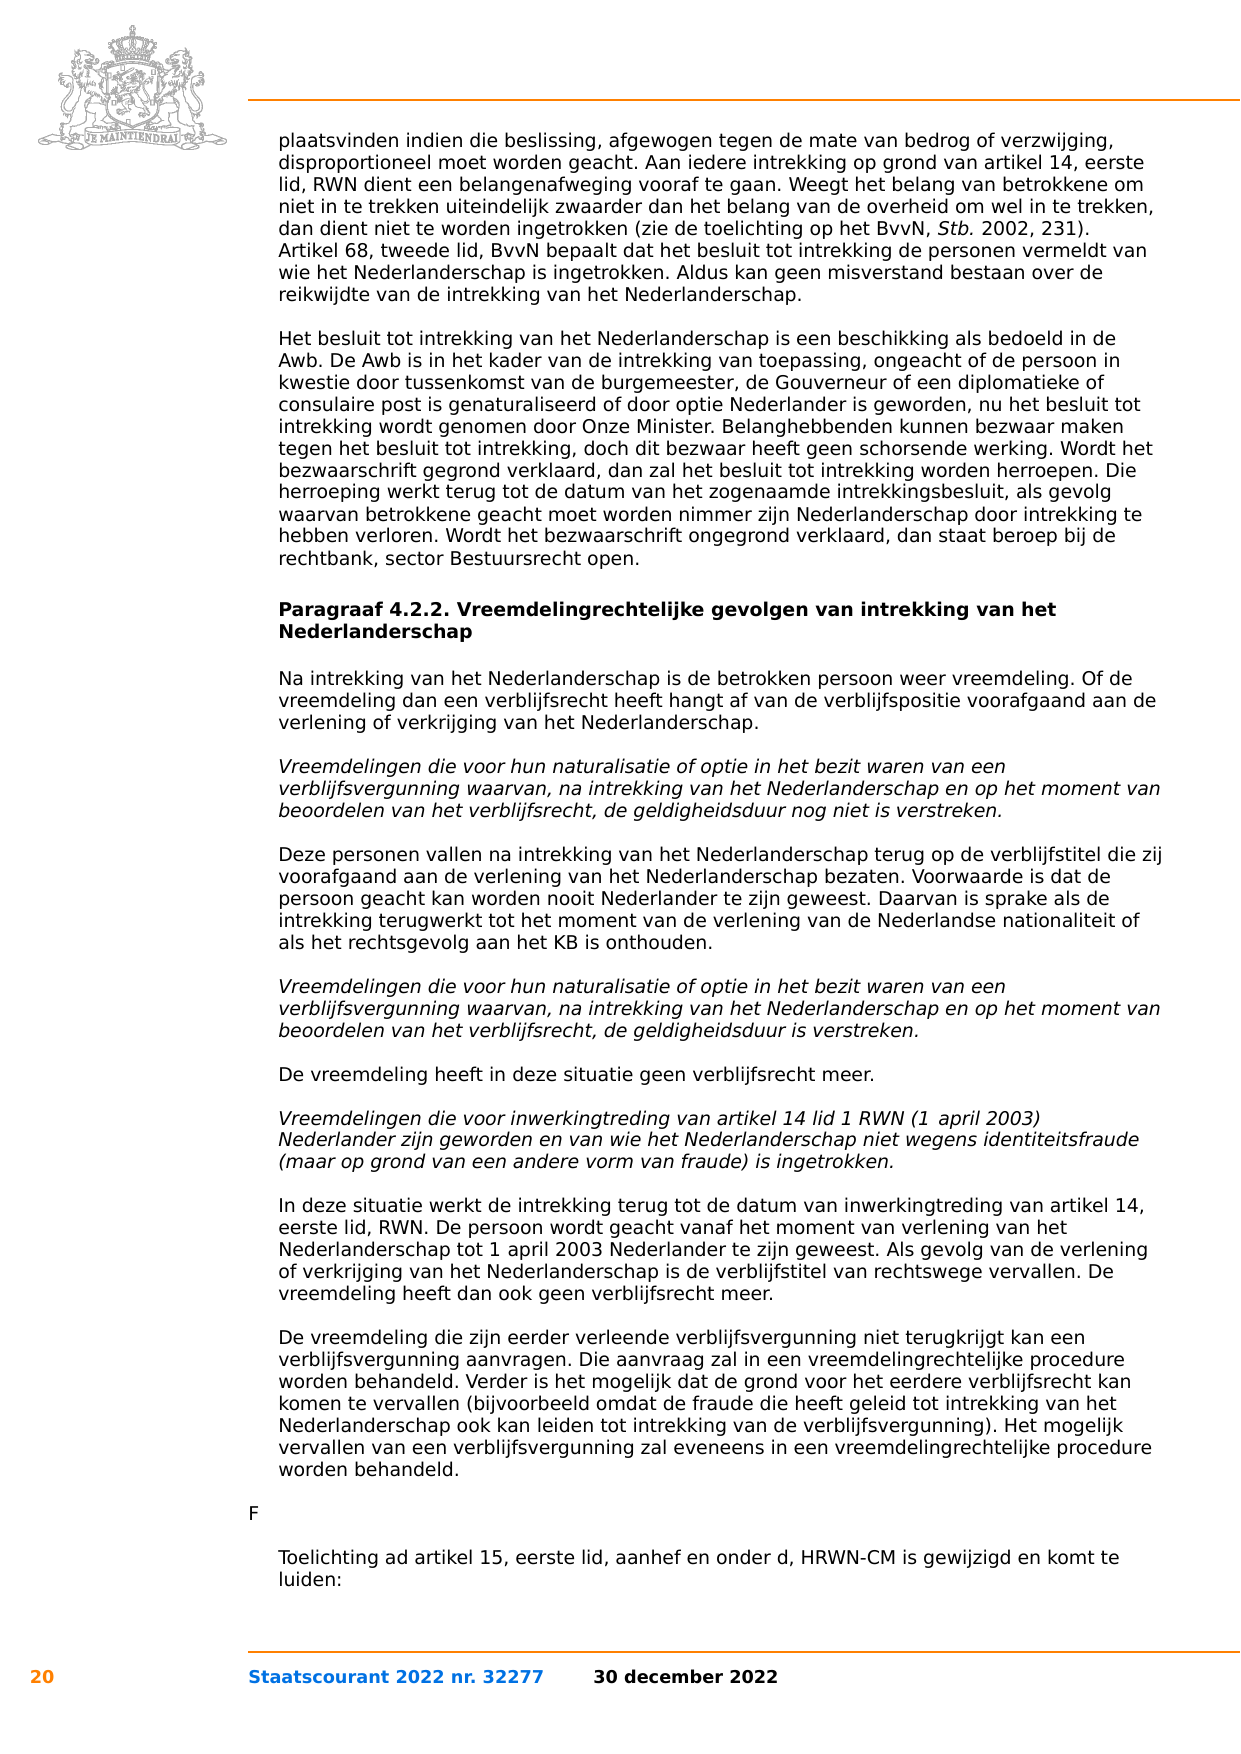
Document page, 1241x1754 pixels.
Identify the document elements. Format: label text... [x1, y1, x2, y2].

text plaatsvinden indien die beslissing, afgewogen tegen de mate van bedrog of verzwijging, disproportioneel moet worden geacht. Aan iedere intrekking op grond van artikel 14, eerste lid, RWN dient een belangenafweging vooraf te gaan. Weegt het belang van betrokkene om niet in te trekken uiteindelijk zwaarder dan het belang van de overheid om wel in te trekken, dan dient niet te worden ingetrokken (zie de toelichting op het BvvN, Stb. 2002, 231). [278, 130, 1163, 240]
picture [38, 25, 227, 150]
subtitle Vreemdelingen die voor hun naturalisatie of optie in het bezit waren van een verblijfsvergunning waarvan, na intrekking van het Nederlanderschap en op het moment van beoordelen van het verblijfsrecht, de geldigheidsduur is verstreken. [278, 976, 1163, 1042]
text In deze situatie werkt de intrekking terug tot de datum van inwerkingtreding van artikel 14, eerste lid, RWN. De persoon wordt geacht vanaf het moment van verlening van het Nederlanderschap tot 1 april 2003 Nederlander te zijn geweest. Als gevolg van de verlening of verkrijging van het Nederlanderschap is de verblijfstitel van rechtswege vervallen. De vreemdeling heeft dan ook geen verblijfsrecht meer. [278, 1195, 1163, 1305]
text De vreemdeling heeft in deze situatie geen verblijfsrecht meer. [278, 1063, 1163, 1086]
text De vreemdeling die zijn eerder verleende verblijfsvergunning niet terugkrijgt kan een verblijfsvergunning aanvragen. Die aanvraag zal in een vreemdelingrechtelijke procedure worden behandeld. Verder is het mogelijk dat de grond voor het eerdere verblijfsrecht kan komen te vervallen (bijvoorbeeld omdat de fraude die heeft geleid tot intrekking van het Nederlanderschap ook kan leiden tot intrekking van de verblijfsvergunning). Het mogelijk vervallen van een verblijfsvergunning zal eveneens in een vreemdelingrechtelijke procedure worden behandeld. [278, 1327, 1163, 1481]
text Het besluit tot intrekking van het Nederlanderschap is een beschikking als bedoeld in de Awb. De Awb is in het kader van de intrekking van toepassing, ongeacht of de persoon in kwestie door tussenkomst van de burgemeester, de Gouverneur of een diplomatieke of consulaire post is genaturaliseerd of door optie Nederlander is geworden, nu het besluit tot intrekking wordt genomen door Onze Minister. Belanghebbenden kunnen bezwaar maken tegen het besluit tot intrekking, doch dit bezwaar heeft geen schorsende werking. Wordt het bezwaarschrift gegrond verklaard, dan zal het besluit tot intrekking worden herroepen. Die herroeping werkt terug tot de datum van het zogenaamde intrekkingsbesluit, als gevolg waarvan betrokkene geacht moet worden nimmer zijn Nederlanderschap door intrekking te hebben verloren. Wordt het bezwaarschrift ongegrond verklaard, dan staat beroep bij de rechtbank, sector Bestuursrecht open. [278, 328, 1163, 569]
text Toelichting ad artikel 15, eerste lid, aanhef en onder d, HRWN-CM is gewijzigd en komt te luiden: [278, 1547, 1163, 1591]
subtitle Vreemdelingen die voor inwerkingtreding van artikel 14 lid 1 RWN (1 april 2003) Nederlander zijn geworden en van wie het Nederlanderschap niet wegens identiteitsfraude (maar op grond van een andere vorm van fraude) is ingetrokken. [278, 1107, 1163, 1173]
text F [248, 1503, 1163, 1525]
subtitle Vreemdelingen die voor hun naturalisatie of optie in het bezit waren van een verblijfsvergunning waarvan, na intrekking van het Nederlanderschap en op het moment van beoordelen van het verblijfsrecht, de geldigheidsduur nog niet is verstreken. [278, 756, 1163, 822]
subtitle Paragraaf 4.2.2. Vreemdelingrechtelijke gevolgen van intrekking van het Nederlanderschap [278, 599, 1163, 643]
text Deze personen vallen na intrekking van het Nederlanderschap terug op de verblijfstitel die zij voorafgaand aan de verlening van het Nederlanderschap bezaten. Voorwaarde is dat de persoon geacht kan worden nooit Nederlander te zijn geweest. Daarvan is sprake als de intrekking terugwerkt tot het moment van de verlening van de Nederlandse nationaliteit of als het rechtsgevolg aan het KB is onthouden. [278, 844, 1163, 954]
text Na intrekking van het Nederlanderschap is de betrokken persoon weer vreemdeling. Of de vreemdeling dan een verblijfsrecht heeft hangt af van de verblijfspositie voorafgaand aan de verlening of verkrijging van het Nederlanderschap. [278, 668, 1163, 734]
text Artikel 68, tweede lid, BvvN bepaalt dat het besluit tot intrekking de personen vermeldt van wie het Nederlanderschap is ingetrokken. Aldus kan geen misverstand bestaan over de reikwijdte van de intrekking van het Nederlanderschap. [278, 240, 1163, 306]
